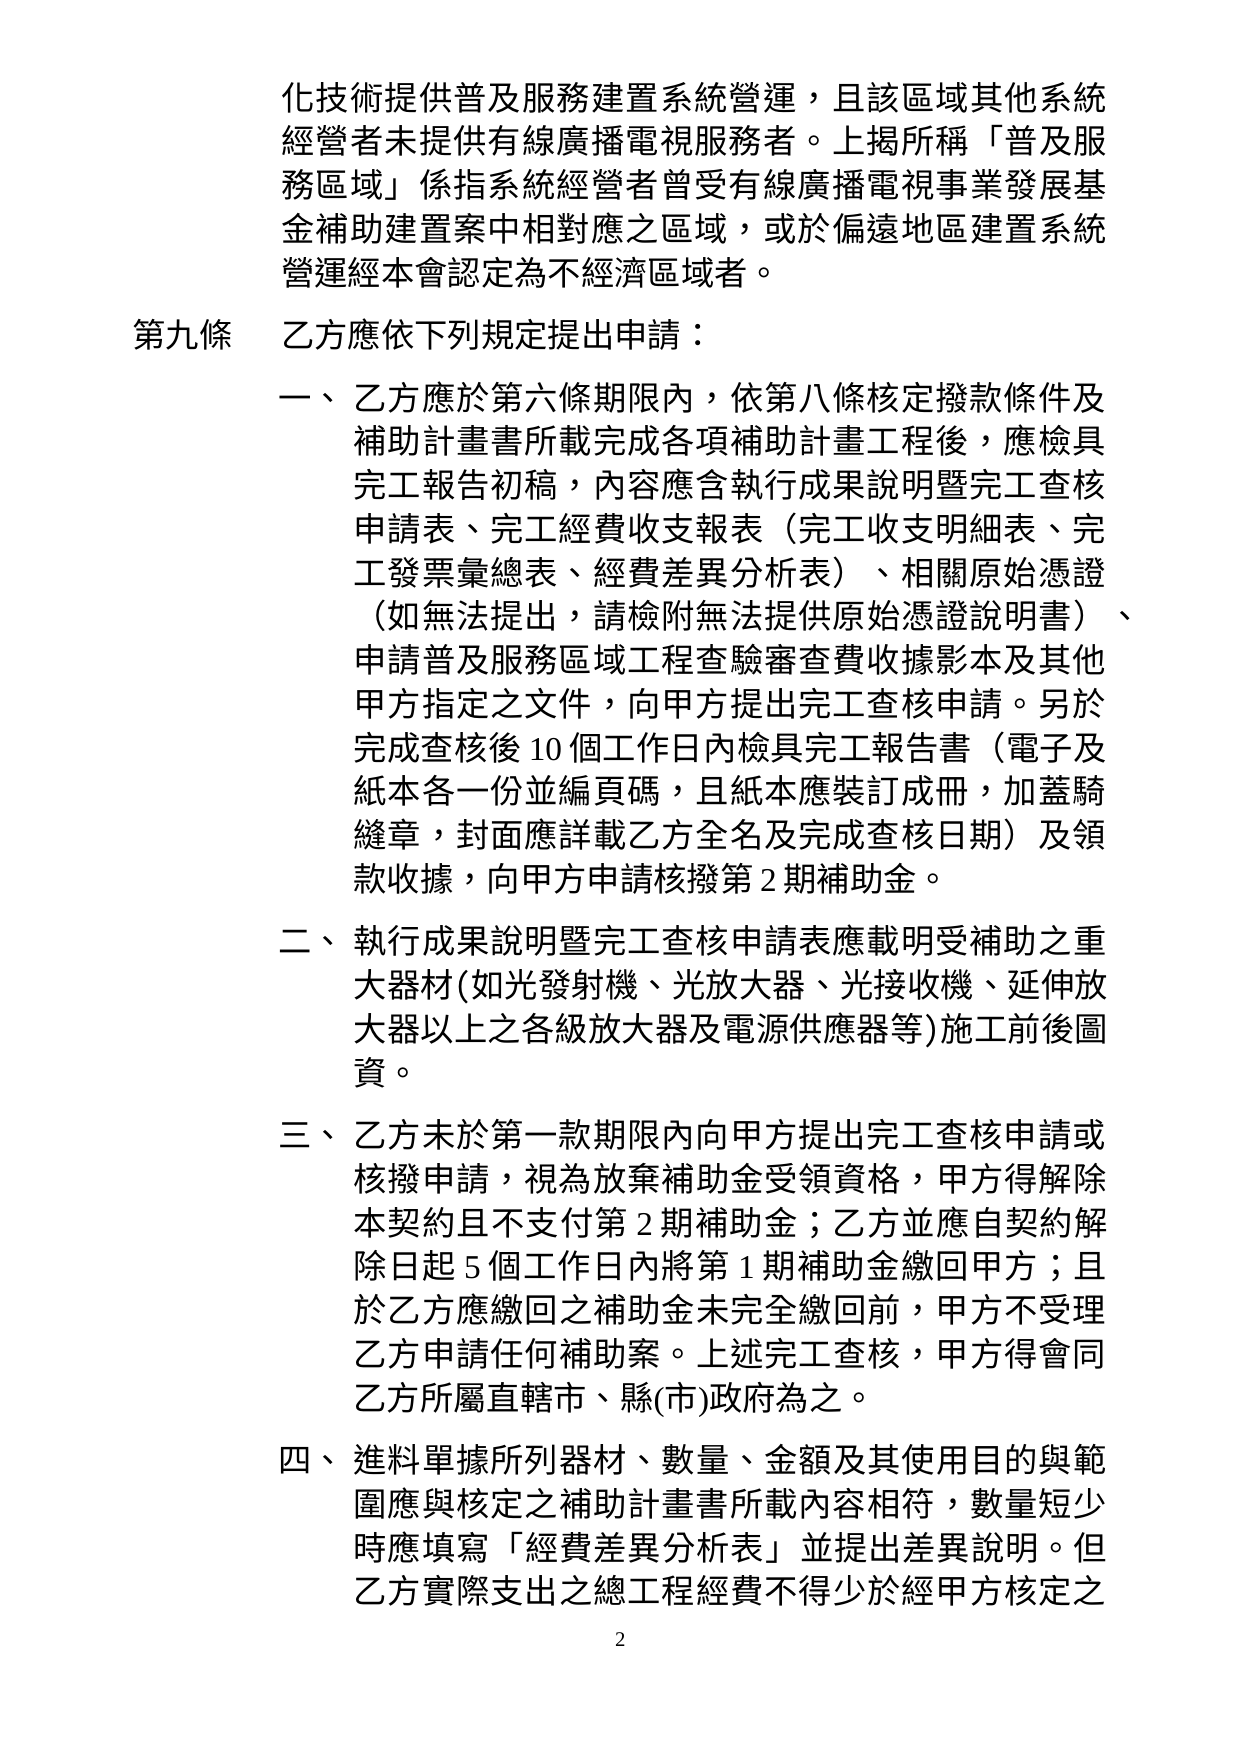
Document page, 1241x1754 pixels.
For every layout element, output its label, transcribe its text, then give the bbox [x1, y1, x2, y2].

list 乙方應於第六條期限內，依第八條核定撥款條件及補助計畫書所載完成各項補助計畫工程後，應檢具完工報告初稿，內容應含執行成果說明暨完工查核申請表、完工經費收支報表（完工收支明細表、完工發票彙總表、經費差異分析表）、相關原始憑證（如無法提出，請檢附無法提供原始憑證說明書）、申請普及服務區域工程查驗審查費收據影本及其他甲方指定之文件，向甲方提出完工查核申請。另於完成查核後10個工作日內檢具完工報告書（電子及紙本各一份並編頁碼，且紙本應裝訂成冊，加蓋騎縫章，封面應詳載乙方全名及完成查核日期）及領款收據，向甲方申請核撥第2期補助金。 [278, 375, 1108, 900]
list 進料單據所列器材、數量、金額及其使用目的與範圍應與核定之補助計畫書所載內容相符，數量短少時應填寫「經費差異分析表」並提出差異說明。但乙方實際支出之總工程經費不得少於經甲方核定之 [278, 1437, 1108, 1612]
list 執行成果說明暨完工查核申請表應載明受補助之重大器材(如光發射機、光放大器、光接收機、延伸放大器以上之各級放大器及電源供應器等)施工前後圖資。 [278, 919, 1108, 1094]
list 乙方未於第一款期限內向甲方提出完工查核申請或核撥申請，視為放棄補助金受領資格，甲方得解除本契約且不支付第2期補助金；乙方並應自契約解除日起5個工作日內將第1期補助金繳回甲方；且於乙方應繳回之補助金未完全繳回前，甲方不受理乙方申請任何補助案。上述完工查核，甲方得會同乙方所屬直轄市、縣(市)政府為之。 [278, 1112, 1108, 1419]
text 第九條 乙方應依下列規定提出申請： [132, 312, 1108, 356]
text 化技術提供普及服務建置系統營運，且該區域其他系統經營者未提供有線廣播電視服務者。上揭所稱「普及服務區域」係指系統經營者曾受有線廣播電視事業發展基金補助建置案中相對應之區域，或於偏遠地區建置系統營運經本會認定為不經濟區域者。 [132, 75, 1108, 294]
